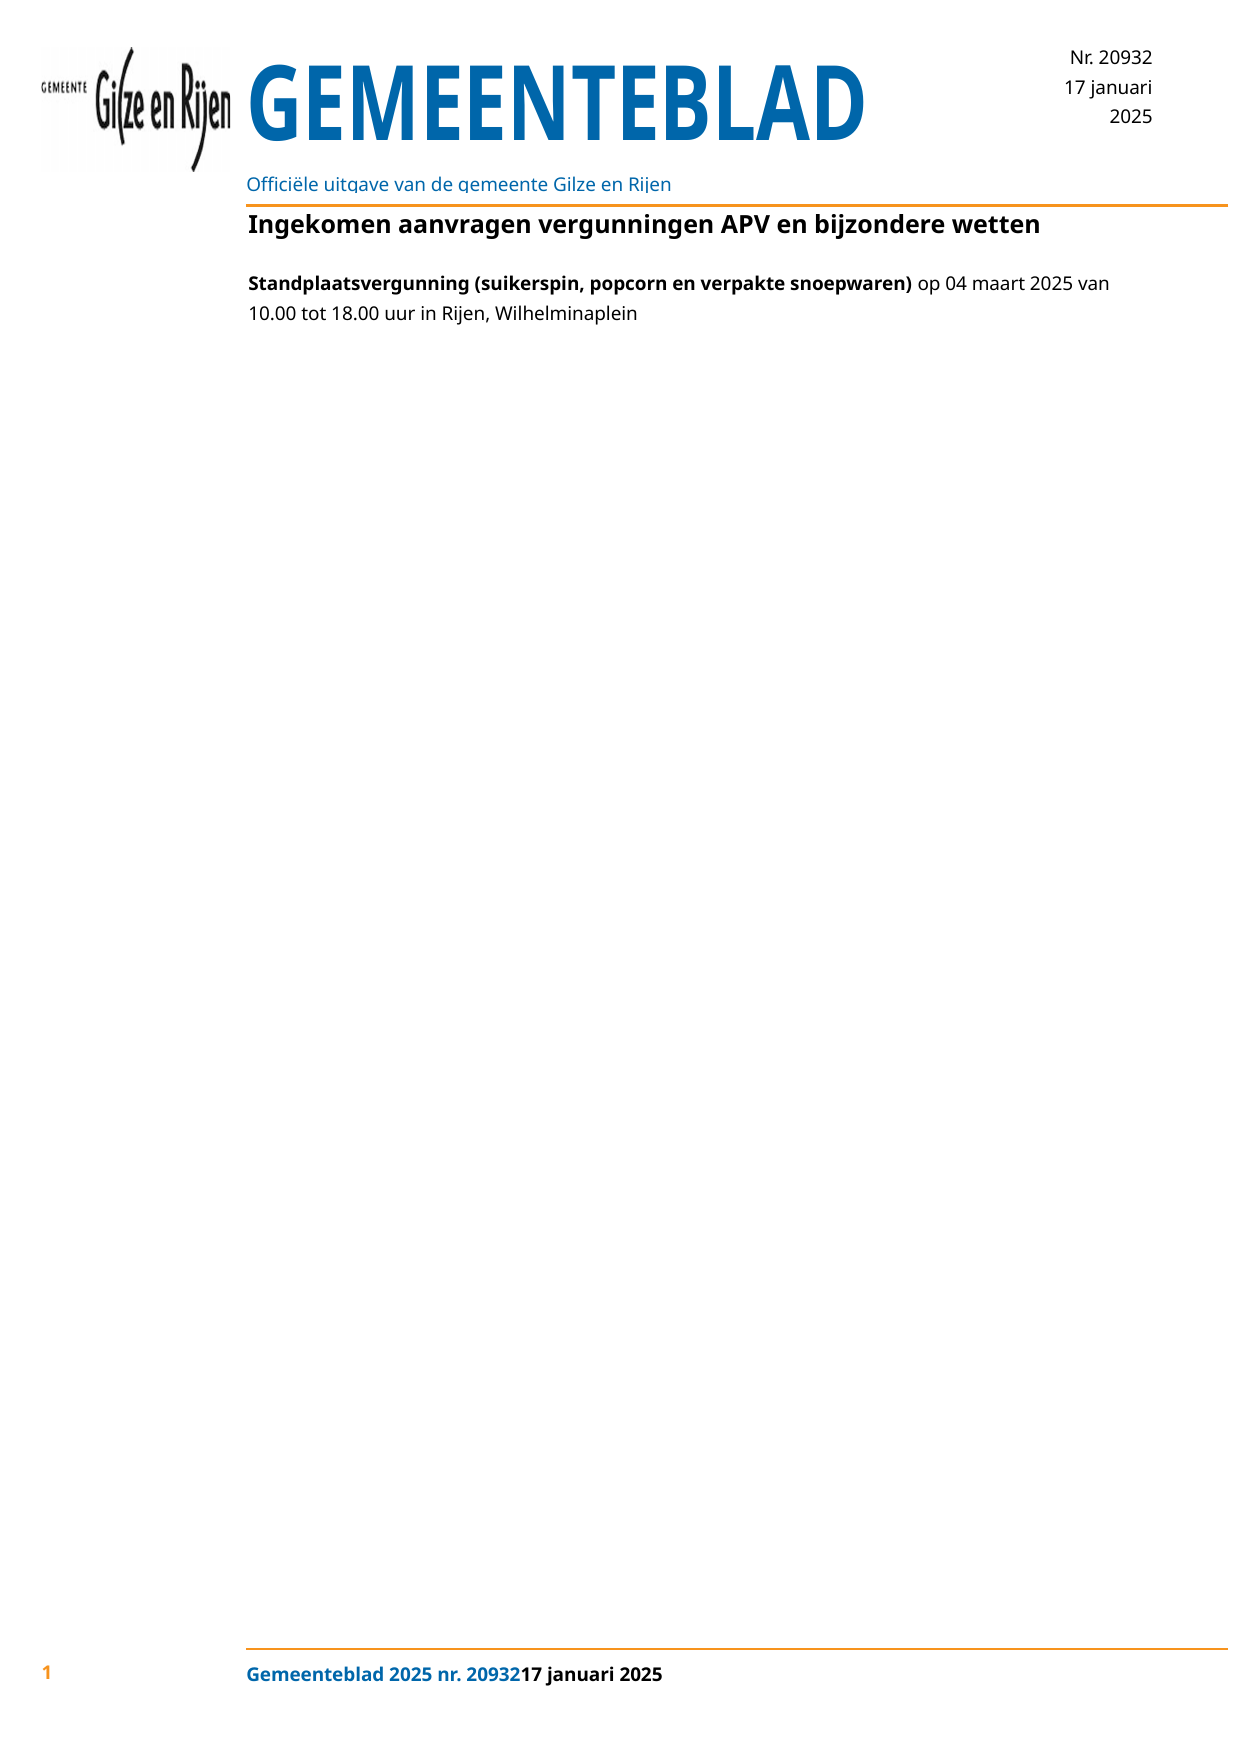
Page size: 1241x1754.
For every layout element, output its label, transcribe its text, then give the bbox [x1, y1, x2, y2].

text Standplaatsvergunning (suikerspin, popcorn en verpakte snoepwaren) op 04 maart 2025 van 10.00 tot 18.00 uur in Rijen, Wilhelminaplein [248, 270, 1152, 326]
picture [41, 47, 231, 172]
text Ingekomen aanvragen vergunningen APV en bijzondere wetten [248, 207, 1152, 241]
